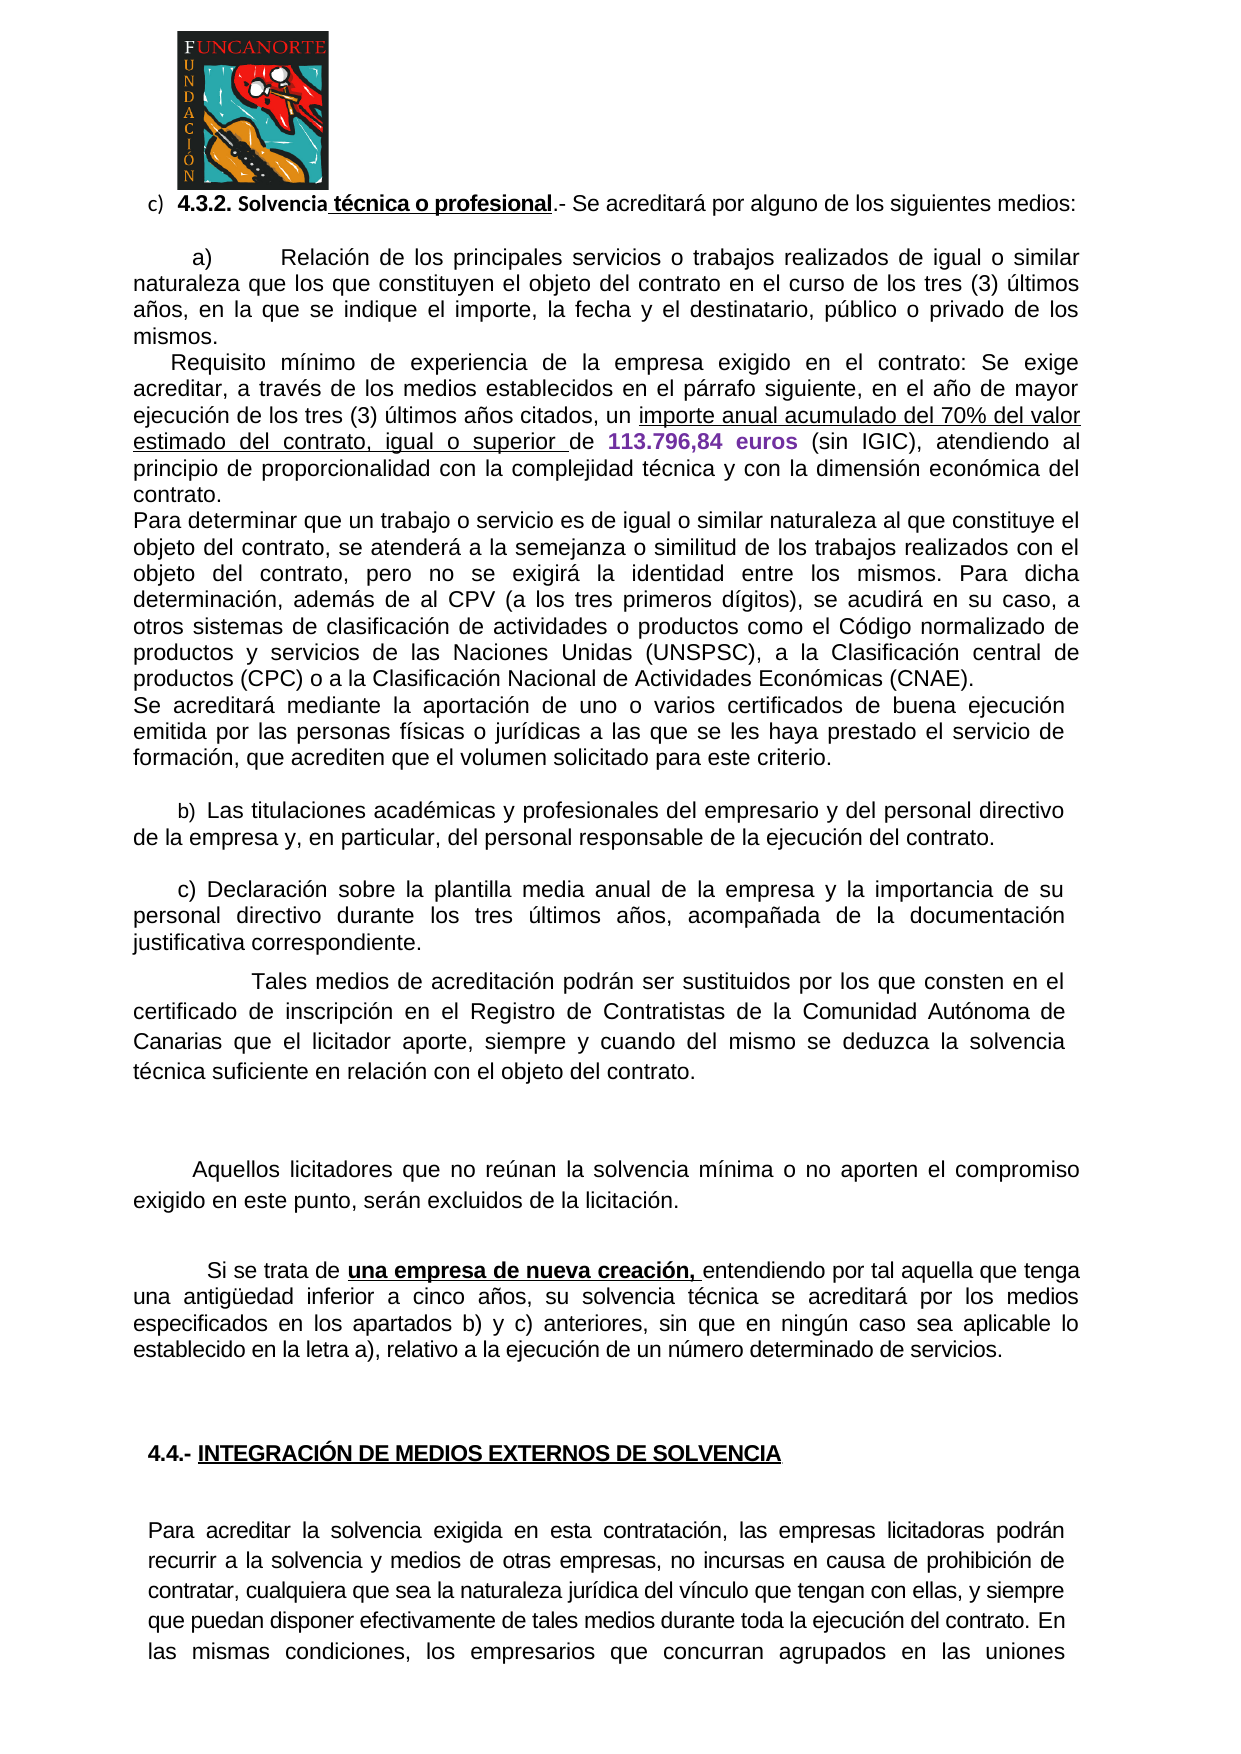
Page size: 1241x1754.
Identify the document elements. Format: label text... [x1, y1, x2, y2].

list 4.3.2. Solvencia técnica o profesional.- Se acreditará por alguno de los siguientes medios: [148, 148, 1095, 217]
text Si se trata de una empresa de nueva creación, entendiendo por tal aquella que tenga una antigüedad inferior a cinco años, su solvencia técnica se acreditará por los medios especificados en los apartados b) y c) anteriores, sin que en ningún caso sea aplicable lo establecido en la letra a), relativo a la ejecución de un número determinado de servicios. [133, 1257, 1080, 1362]
text Aquellos licitadores que no reúnan la solvencia mínima o no aporten el compromiso exigido en este punto, serán excluidos de la licitación. [133, 1156, 1080, 1213]
text Se acreditará mediante la aportación de uno o varios certificados de buena ejecución emitida por las personas físicas o jurídicas a las que se les haya prestado el servicio de formación, que acrediten que el volumen solicitado para este criterio. [133, 692, 1066, 771]
list Las titulaciones académicas y profesionales del empresario y del personal directivo de la empresa y, en particular, del personal responsable de la ejecución del contrato. [133, 797, 1066, 850]
list Relación de los principales servicios o trabajos realizados de igual o similar naturaleza que los que constituyen el objeto del contrato en el curso de los tres (3) últimos años, en la que se indique el importe, la fecha y el destinatario, público o privado de los mismos. [133, 244, 1080, 349]
list Declaración sobre la plantilla media anual de la empresa y la importancia de su personal directivo durante los tres últimos años, acompañada de la documentación justificativa correspondiente. [133, 876, 1066, 955]
text Para acreditar la solvencia exigida en esta contratación, las empresas licitadoras podrán recurrir a la solvencia y medios de otras empresas, no incursas en causa de prohibición de contratar, cualquiera que sea la naturaleza jurídica del vínculo que tengan con ellas, y siempre que puedan disponer efectivamente de tales medios durante toda la ejecución del contrato. En las mismas condiciones, los empresarios que concurran agrupados en las uniones [148, 1517, 1066, 1664]
text Para determinar que un trabajo o servicio es de igual o similar naturaleza al que constituye el objeto del contrato, se atenderá a la semejanza o similitud de los trabajos realizados con el objeto del contrato, pero no se exigirá la identidad entre los mismos. Para dicha determinación, además de al CPV (a los tres primeros dígitos), se acudirá en su caso, a otros sistemas de clasificación de actividades o productos como el Código normalizado de productos y servicios de las Naciones Unidas (UNSPSC), a la Clasificación central de productos (CPC) o a la Clasificación Nacional de Actividades Económicas (CNAE). [133, 507, 1080, 692]
text Requisito mínimo de experiencia de la empresa exigido en el contrato: Se exige acreditar, a través de los medios establecidos en el párrafo siguiente, en el año de mayor ejecución de los tres (3) últimos años citados, un importe anual acumulado del 70% del valor estimado del contrato, igual o superior de 113.796,84 euros (sin IGIC), atendiendo al principio de proporcionalidad con la complejidad técnica y con la dimensión económica del contrato. [133, 349, 1080, 507]
text 4.4.- INTEGRACIÓN DE MEDIOS EXTERNOS DE SOLVENCIA [148, 1439, 1066, 1466]
text Tales medios de acreditación podrán ser sustituidos por los que consten en el certificado de inscripción en el Registro de Contratistas de la Comunidad Autónoma de Canarias que el licitador aporte, siempre y cuando del mismo se deduzca la solvencia técnica suficiente en relación con el objeto del contrato. [133, 968, 1066, 1085]
